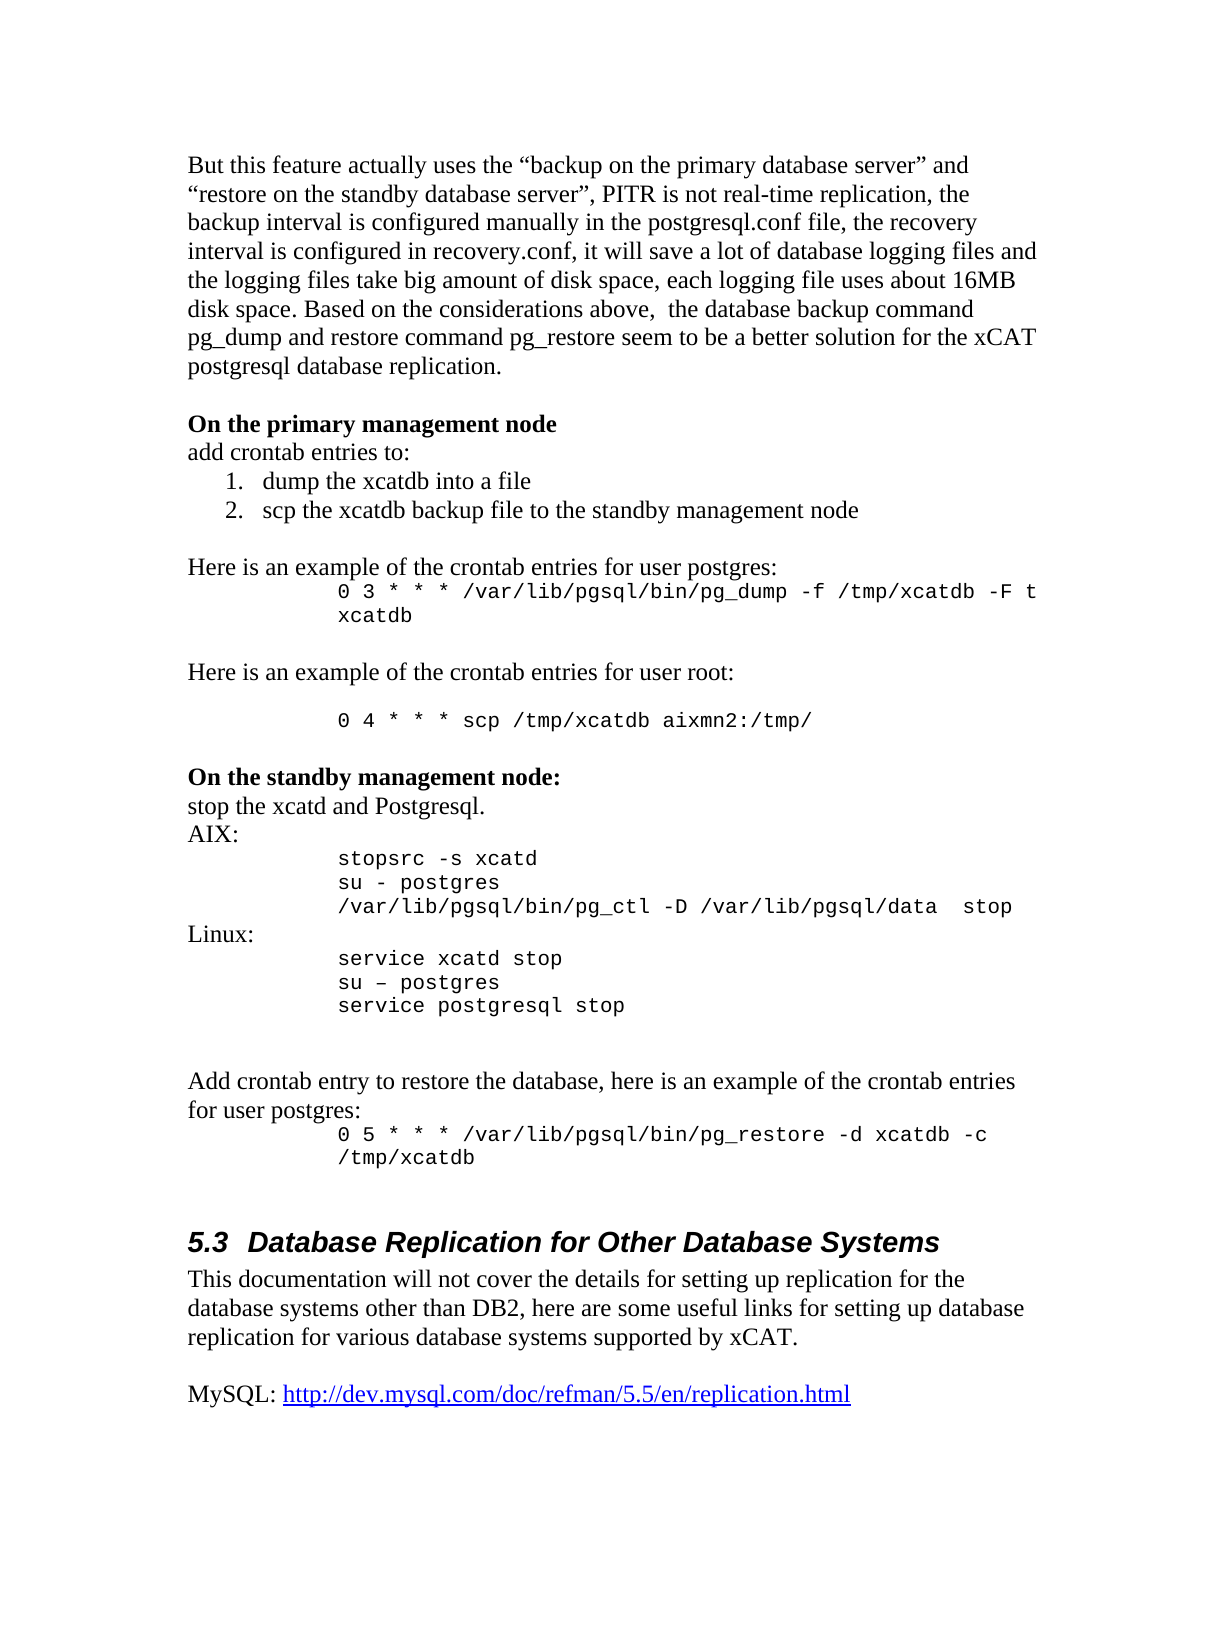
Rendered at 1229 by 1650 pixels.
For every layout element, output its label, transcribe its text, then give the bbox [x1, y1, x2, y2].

subtitle Database Replication for Other Database Systems [187, 1225, 1041, 1258]
text Add crontab entry to restore the database, here is an example of the crontab entries for user postgres: [187, 1066, 1041, 1124]
list su – postgres [262, 972, 1041, 995]
text stop the xcatd and Postgresql. [187, 791, 1041, 819]
list 0 4 * * * scp /tmp/xcatdb aixmn2:/tmp/ [262, 710, 1041, 733]
text On the standby management node: [187, 762, 1041, 791]
list su - postgres [262, 872, 1041, 896]
text Here is an example of the crontab entries for user postgres: [187, 552, 1041, 581]
text add crontab entries to: [187, 437, 1041, 466]
text This documentation will not cover the details for setting up replication for the database systems other than DB2, here are some useful links for setting up database replication for various database systems supported by xCAT. [187, 1264, 1041, 1351]
text AIX: [187, 819, 1041, 848]
list 0 3 * * * /var/lib/pgsql/bin/pg_dump -f /tmp/xcatdb -F t xcatdb [262, 581, 1041, 628]
list /var/lib/pgsql/bin/pg_ctl -D /var/lib/pgsql/data stop [262, 896, 1041, 919]
text On the primary management node [187, 409, 1041, 437]
list 0 5 * * * /var/lib/pgsql/bin/pg_restore -d xcatdb -c /tmp/xcatdb [262, 1124, 1041, 1171]
list scp the xcatdb backup file to the standby management node [225, 495, 1041, 524]
list dump the xcatdb into a file [225, 466, 1041, 495]
text But this feature actually uses the “backup on the primary database server” and “restore on the standby database server”, PITR is not real-time replication, the backup interval is configured manually in the postgresql.conf file, the recovery interval is configured in recovery.conf, it will save a lot of database logging files and the logging files take big amount of disk space, each logging file uses about 16MB disk space. Based on the considerations above, the database backup command pg_dump and restore command pg_restore seem to be a better solution for the xCAT postgresql database replication. [187, 150, 1041, 380]
list stopsrc -s xcatd [262, 848, 1041, 872]
text MySQL: http://dev.mysql.com/doc/refman/5.5/en/replication.html [187, 1379, 1041, 1408]
text Linux: [187, 919, 1041, 948]
list service xcatd stop [262, 948, 1041, 972]
text Here is an example of the crontab entries for user root: [187, 657, 1041, 686]
list service postgresql stop [262, 995, 1041, 1019]
